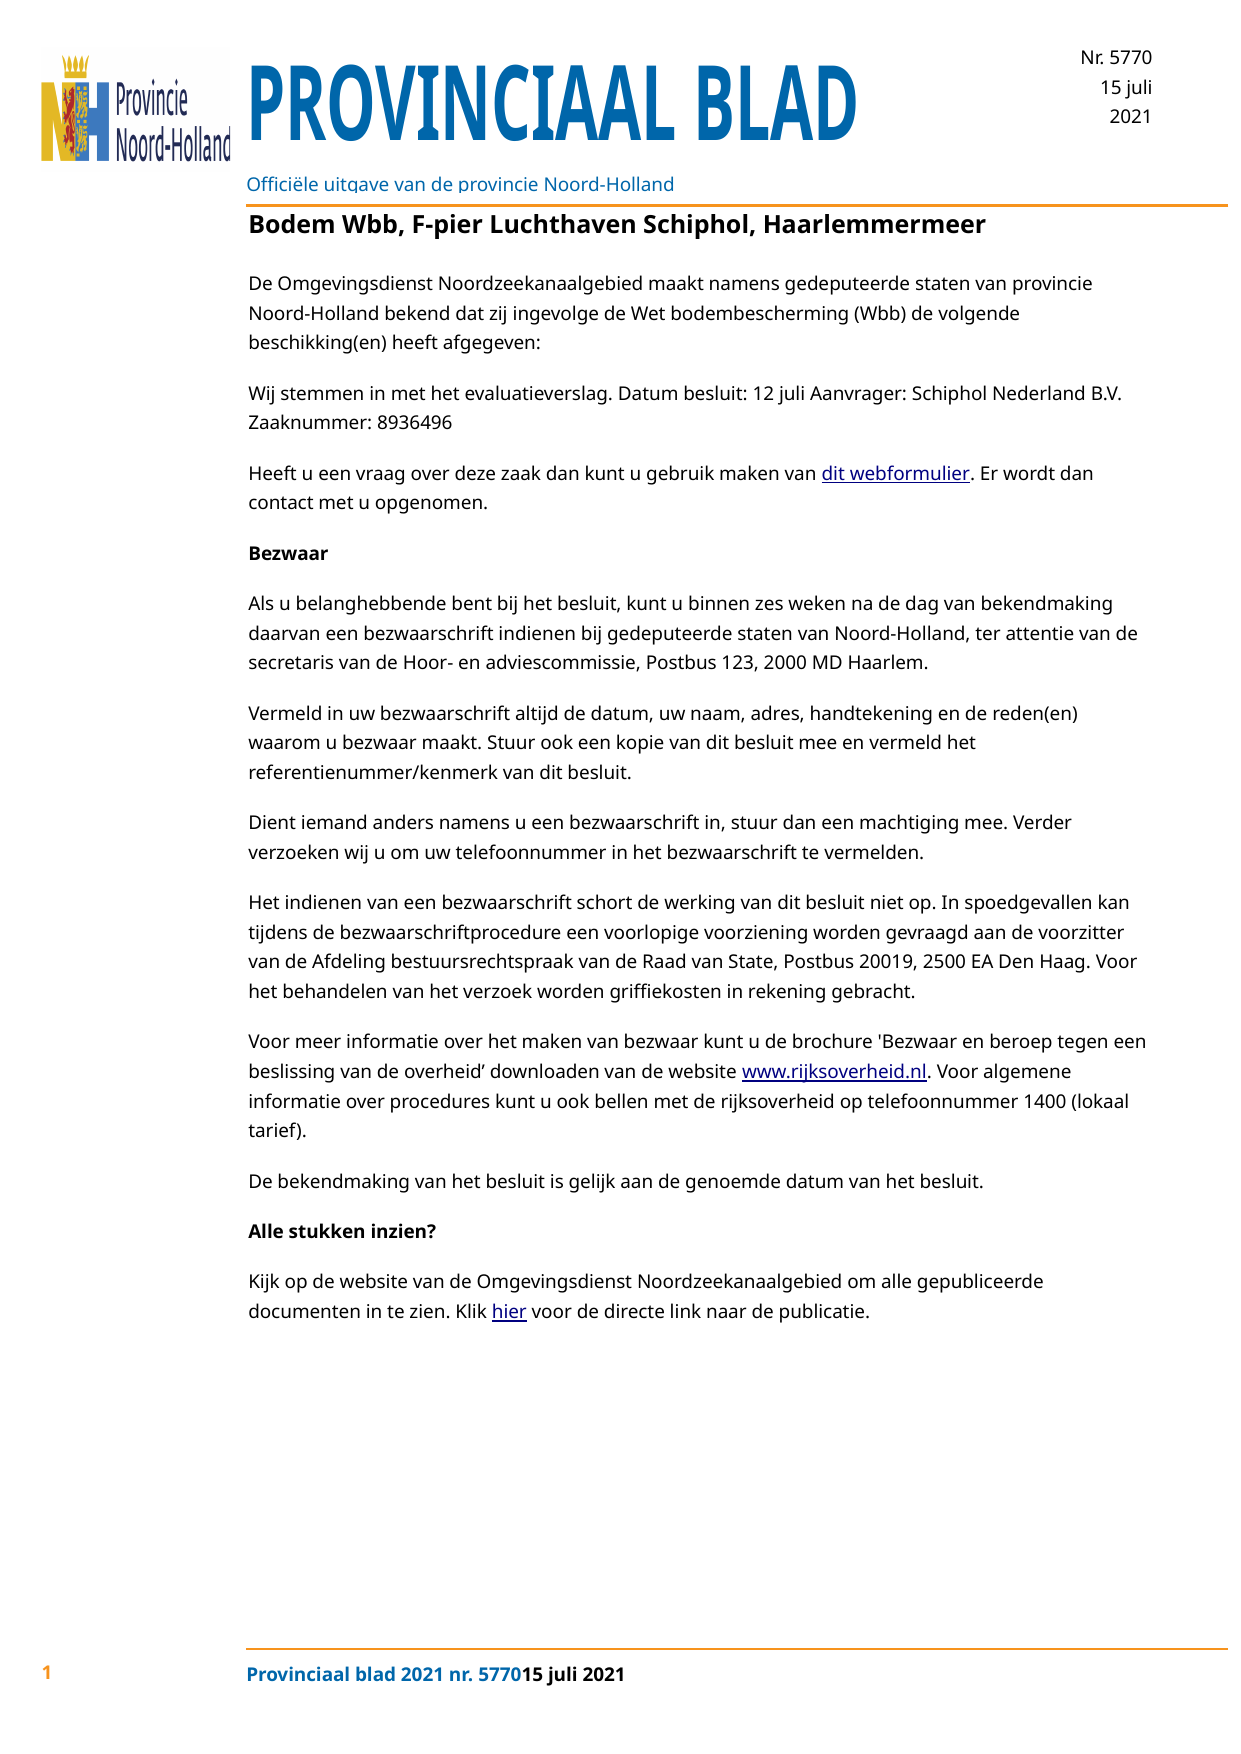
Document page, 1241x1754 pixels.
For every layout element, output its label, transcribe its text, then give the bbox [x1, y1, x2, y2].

text Alle stukken inzien? [248, 1218, 1152, 1244]
text Wij stemmen in met het evaluatieverslag. Datum besluit: 12 juli Aanvrager: Schiphol Nederland B.V. Zaaknummer: 8936496 [248, 380, 1152, 435]
text Dient iemand anders namens u een bezwaarschrift in, stuur dan een machtiging mee. Verder verzoeken wij u om uw telefoonnummer in het bezwaarschrift te vermelden. [248, 809, 1152, 865]
text De Omgevingsdienst Noordzeekanaalgebied maakt namens gedeputeerde staten van provincie Noord-Holland bekend dat zij ingevolge de Wet bodembescherming (Wbb) de volgende beschikking(en) heeft afgegeven: [248, 270, 1152, 355]
text Heeft u een vraag over deze zaak dan kunt u gebruik maken van dit webformulier. Er wordt dan contact met u opgenomen. [248, 460, 1152, 515]
text Bezwaar [248, 540, 1152, 566]
text De bekendmaking van het besluit is gelijk aan de genoemde datum van het besluit. [248, 1168, 1152, 1193]
text Vermeld in uw bezwaarschrift altijd de datum, uw naam, adres, handtekening en de reden(en) waarom u bezwaar maakt. Stuur ook een kopie van dit besluit mee en vermeld het referentienummer/kenmerk van dit besluit. [248, 700, 1152, 785]
text Kijk op de website van de Omgevingsdienst Noordzeekanaalgebied om alle gepubliceerde documenten in te zien. Klik hier voor de directe link naar de publicatie. [248, 1269, 1152, 1324]
text Als u belanghebbende bent bij het besluit, kunt u binnen zes weken na de dag van bekendmaking daarvan een bezwaarschrift indienen bij gedeputeerde staten van Noord-Holland, ter attentie van de secretaris van de Hoor- en adviescommissie, Postbus 123, 2000 MD Haarlem. [248, 590, 1152, 675]
picture [41, 47, 231, 172]
text Het indienen van een bezwaarschrift schort de werking van dit besluit niet op. In spoedgevallen kan tijdens de bezwaarschriftprocedure een voorlopige voorziening worden gevraagd aan de voorzitter van de Afdeling bestuursrechtspraak van de Raad van State, Postbus 20019, 2500 EA Den Haag. Voor het behandelen van het verzoek worden griffiekosten in rekening gebracht. [248, 889, 1152, 1004]
text Voor meer informatie over het maken van bezwaar kunt u de brochure 'Bezwaar en beroep tegen een beslissing van de overheid’ downloaden van de website www.rijksoverheid.nl. Voor algemene informatie over procedures kunt u ook bellen met de rijksoverheid op telefoonnummer 1400 (lokaal tarief). [248, 1029, 1152, 1143]
text Bodem Wbb, F-pier Luchthaven Schiphol, Haarlemmermeer [248, 207, 1152, 241]
